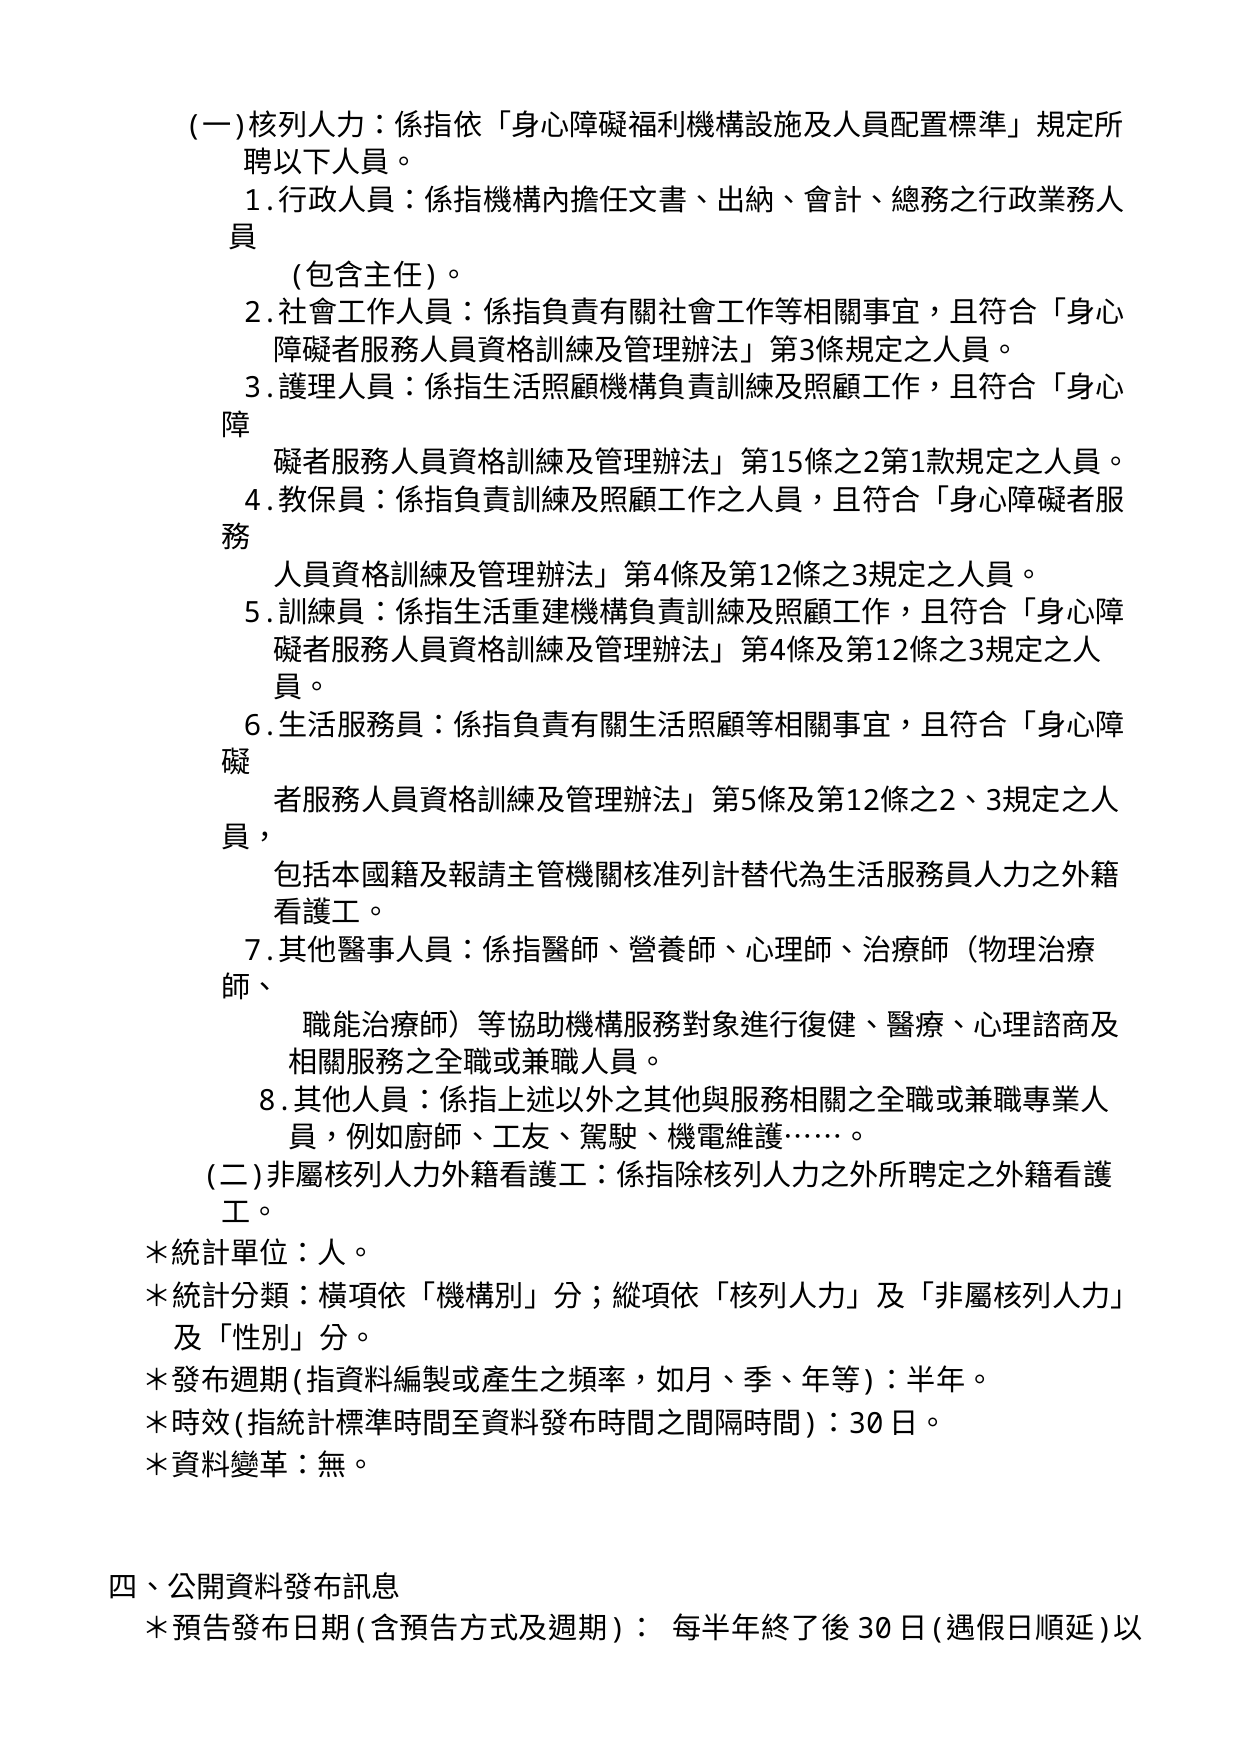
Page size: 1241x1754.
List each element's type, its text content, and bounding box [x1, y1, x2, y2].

table_header 統計資料背景說明 資料種類：社會福利服務統計 資料項目：桃園市身心障礙福利機構工作人員數 一、發布及編製機關單位 ＊發布機關、單位：桃園市政府社會局會計室 ＊編製單位：桃園市政府社會局身心障礙福利科 ＊聯絡電話：(03)3322101#6444 ＊傳真：(03)3392981 ＊電子信箱：10030265@mail.tycg.gov.tw 二、發布形式 ＊口頭： ( )記者會或說明會 ＊書面： ( )新聞稿 ( )報表 ( )書刊，刊名： ＊電子媒體： ( )線上書刊及資料庫， 網址： ( )磁片 ( )光碟片 (√)其他 Open Document File (odf)、Portable Document Format (pdf) 或Excel檔案。 三、資料範圍、週期及時效 ＊統計地區範圍及對象：凡桃園市依法許可設立或依契約委託辦理之身心障礙福利機構之工作人員數，均為統計對象。 ＊統計標準時間：以6月底、12月底之事實為準。 ＊統計項目定義： (一)核列人力：係指依「身心障礙福利機構設施及人員配置標準」規定所聘以下人員。 1.行政人員：係指機構內擔任文書、出納、會計、總務之行政業務人員 (包含主任)。 2.社會工作人員：係指負責有關社會工作等相關事宜，且符合「身心 障礙者服務人員資格訓練及管理辦法」第3條規定之人員。 3.護理人員：係指生活照顧機構負責訓練及照顧工作，且符合「身心障 礙者服務人員資格訓練及管理辦法」第15條之2第1款規定之人員。 4.教保員：係指負責訓練及照顧工作之人員，且符合「身心障礙者服務 人員資格訓練及管理辦法」第4條及第12條之3規定之人員。 5.訓練員：係指生活重建機構負責訓練及照顧工作，且符合「身心障礙者服務人員資格訓練及管理辦法」第4條及第12條之3規定之人員。 6.生活服務員：係指負責有關生活照顧等相關事宜，且符合「身心障礙 者服務人員資格訓練及管理辦法」第5條及第12條之2、3規定之人員， 包括本國籍及報請主管機關核准列計替代為生活服務員人力之外籍 看護工。 7.其他醫事人員：係指醫師、營養師、心理師、治療師（物理治療師、 職能治療師）等協助機構服務對象進行復健、醫療、心理諮商及相關服務之全職或兼職人員。 8.其他人員：係指上述以外之其他與服務相關之全職或兼職專業人員，例如廚師、工友、駕駛、機電維護……。 (二)非屬核列人力外籍看護工：係指除核列人力之外所聘定之外籍看護工。 ＊統計單位：人。 ＊統計分類：橫項依「機構別」分；縱項依「核列人力」及「非屬核列人力」及「性別」分。 ＊發布週期(指資料編製或產生之頻率，如月、季、年等)：半年。 ＊時效(指統計標準時間至資料發布時間之間隔時間)：30日。 ＊資料變革：無。 四、公開資料發布訊息 ＊預告發布日期(含預告方式及週期)： 每半年終了後30日(遇假日順延)以報表、網際網路發布。 ＊同步發送單位(說明資料發布時同步發送之單位或可同步查得該資料之網址)：衛生福利部統計處、桃園市政府主計處。 五、資料品質 ＊統計指標編製方法與資料來源說明：依據桃園市轄區內登記之身心障礙福利機構所報資料彙編。 ＊統計資料交叉查核及確保資料合理性之機制(說明各項資料之相互關係及不同資料來源之相關統計差異性)： (一)「行政人員」+「社會工作人員」+「護理人員」+「教保員」+「訓練員」+「生活服務員」+「其他醫事人員」+「其他」之男女合計=總計之男女合計。 (二)各機構別之總和=其總計。 六、須注意及預定改變之事項(說明預定修正之資料、定義、統計方法等及其修正原因)：無。 七、其他事項：無。 [98, 105, 1155, 1647]
